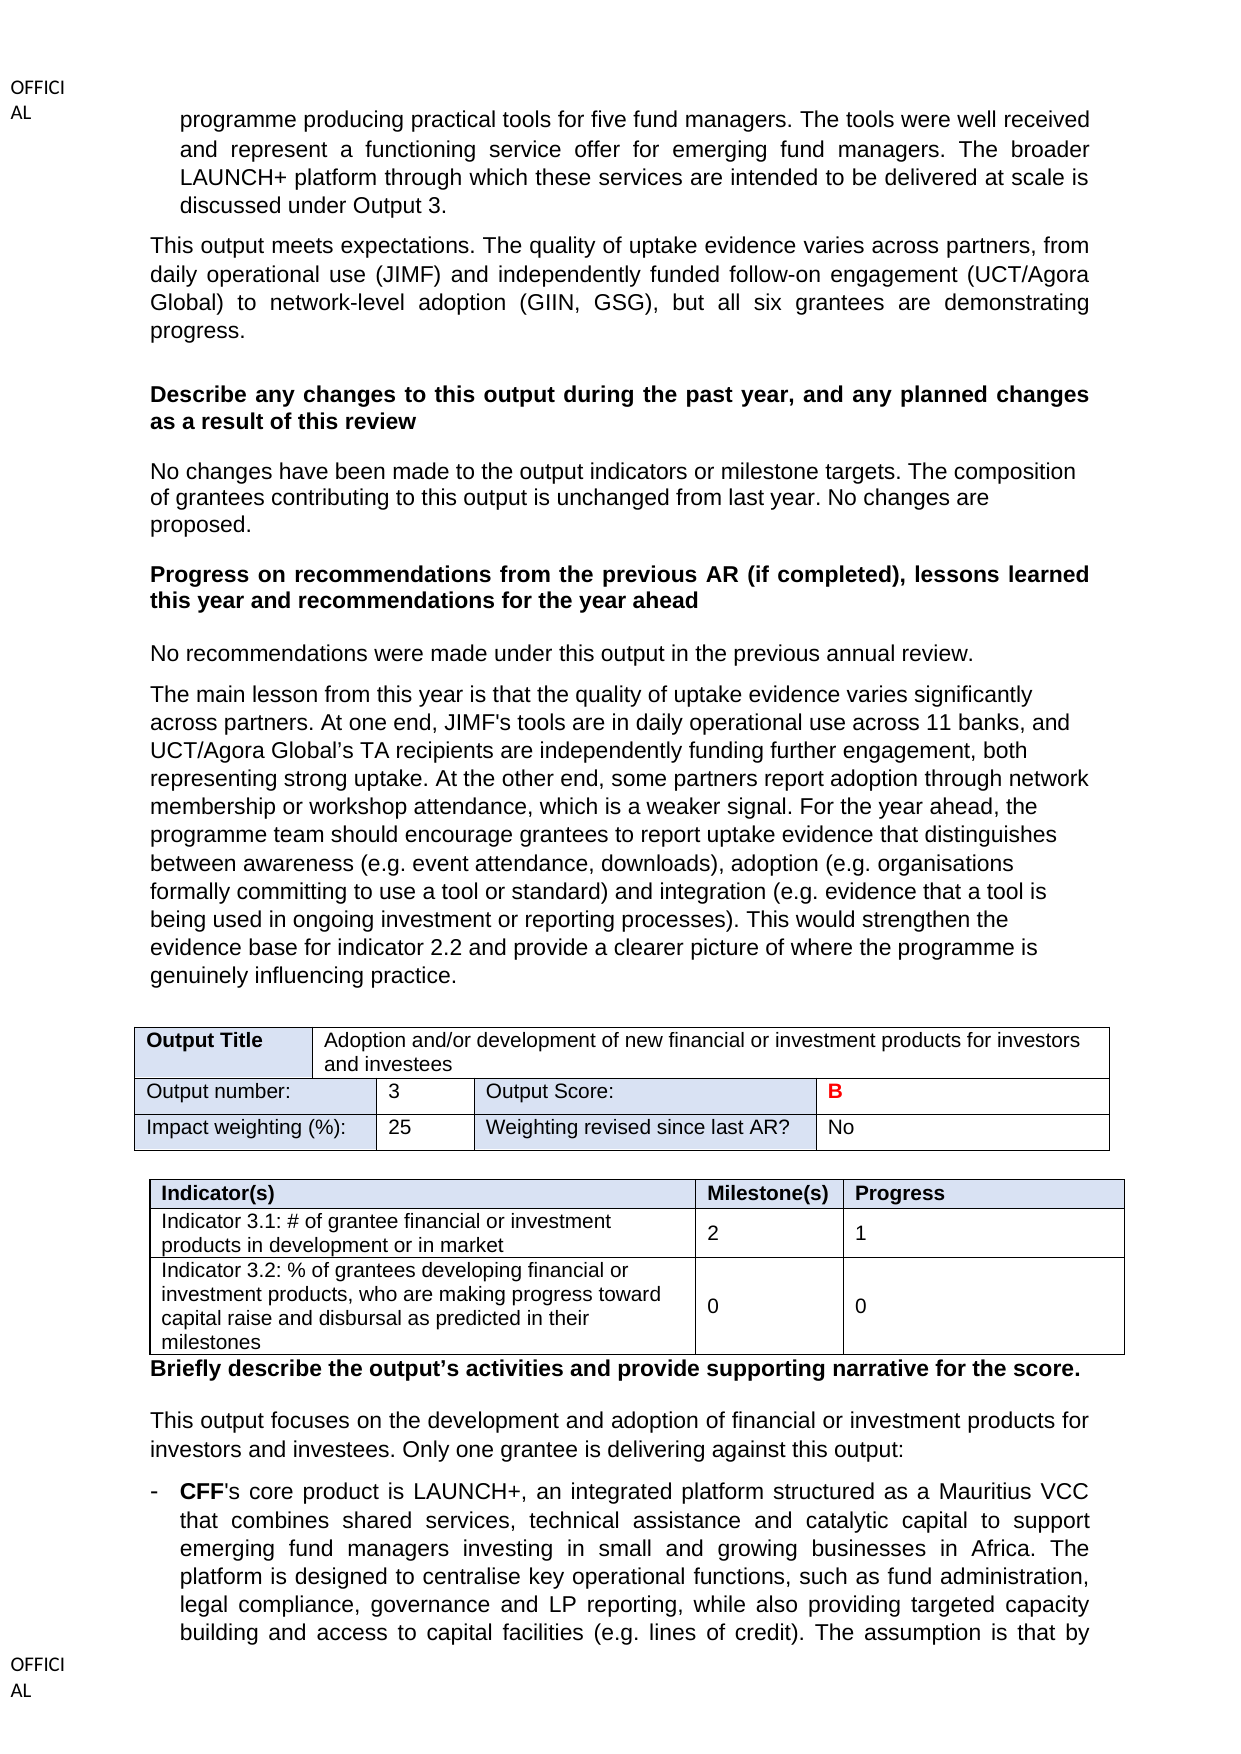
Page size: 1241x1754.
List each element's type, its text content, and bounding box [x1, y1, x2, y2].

table_cell Indicator 3.1: # of grantee financial or investment products in development or in market [151, 1209, 695, 1257]
table_header Output Title [135, 1028, 312, 1077]
list CFF's core product is LAUNCH+, an integrated platform structured as a Mauritius VCC that combines shared services, technical assistance and catalytic capital to support emerging fund managers investing in small and growing businesses in Africa. The platform is designed to centralise key operational functions, such as fund administration, legal compliance, governance and LP reporting, while also providing targeted capacity building and access to capital facilities (e.g. lines of credit). The assumption is that by [150, 1476, 1090, 1646]
text No recommendations were made under this output in the previous annual review. [150, 640, 1090, 666]
table_header Indicator(s) [151, 1180, 695, 1208]
table_header Adoption and/or development of new financial or investment products for investors and investees [313, 1028, 1109, 1077]
table_header Progress [844, 1180, 1124, 1208]
list programme producing practical tools for five fund managers. The tools were well received and represent a functioning service offer for emerging fund managers. The broader LAUNCH+ platform through which these services are intended to be delivered at scale is discussed under Output 3. [150, 102, 1090, 218]
table_cell Weighting revised since last AR? [475, 1115, 816, 1149]
table_cell Output Score: [475, 1079, 816, 1114]
table_cell Indicator 3.2: % of grantees developing financial or investment products, who are making progress toward capital raise and disbursal as predicted in their milestones [151, 1258, 695, 1354]
table_cell B [817, 1079, 1109, 1114]
text No changes have been made to the output indicators or milestone targets. The composition of grantees contributing to this output is unchanged from last year. No changes are proposed. [150, 458, 1090, 537]
table_cell 0 [696, 1258, 843, 1354]
text This output focuses on the development and adoption of financial or investment products for investors and investees. Only one grantee is delivering against this output: [150, 1407, 1090, 1462]
table_cell 2 [696, 1209, 843, 1257]
table_cell No [817, 1115, 1109, 1149]
table_cell 25 [377, 1115, 474, 1149]
text Progress on recommendations from the previous AR (if completed), lessons learned this year and recommendations for the year ahead [150, 561, 1090, 614]
table_cell Impact weighting (%): [135, 1115, 376, 1149]
text Briefly describe the output’s activities and provide supporting narrative for the score. [150, 1355, 1090, 1381]
table_cell 1 [844, 1209, 1124, 1257]
table_cell 3 [377, 1079, 474, 1114]
text Describe any changes to this output during the past year, and any planned changes as a result of this review [150, 381, 1090, 434]
table_cell 0 [844, 1258, 1124, 1354]
text This output meets expectations. The quality of uptake evidence varies across partners, from daily operational use (JIMF) and independently funded follow-on engagement (UCT/Agora Global) to network-level adoption (GIIN, GSG), but all six grantees are demonstrating progress. [150, 232, 1090, 343]
table_header Milestone(s) [696, 1180, 843, 1208]
text The main lesson from this year is that the quality of uptake evidence varies significantly across partners. At one end, JIMF's tools are in daily operational use across 11 banks, and UCT/Agora Global’s TA recipients are independently funding further engagement, both representing strong uptake. At the other end, some partners report adoption through network membership or workshop attendance, which is a weaker signal. For the year ahead, the programme team should encourage grantees to report uptake evidence that distinguishes between awareness (e.g. event attendance, downloads), adoption (e.g. organisations formally committing to use a tool or standard) and integration (e.g. evidence that a tool is being used in ongoing investment or reporting processes). This would strengthen the evidence base for indicator 2.2 and provide a clearer picture of where the programme is genuinely influencing practice. [150, 681, 1090, 988]
table_cell Output number: [135, 1079, 376, 1114]
